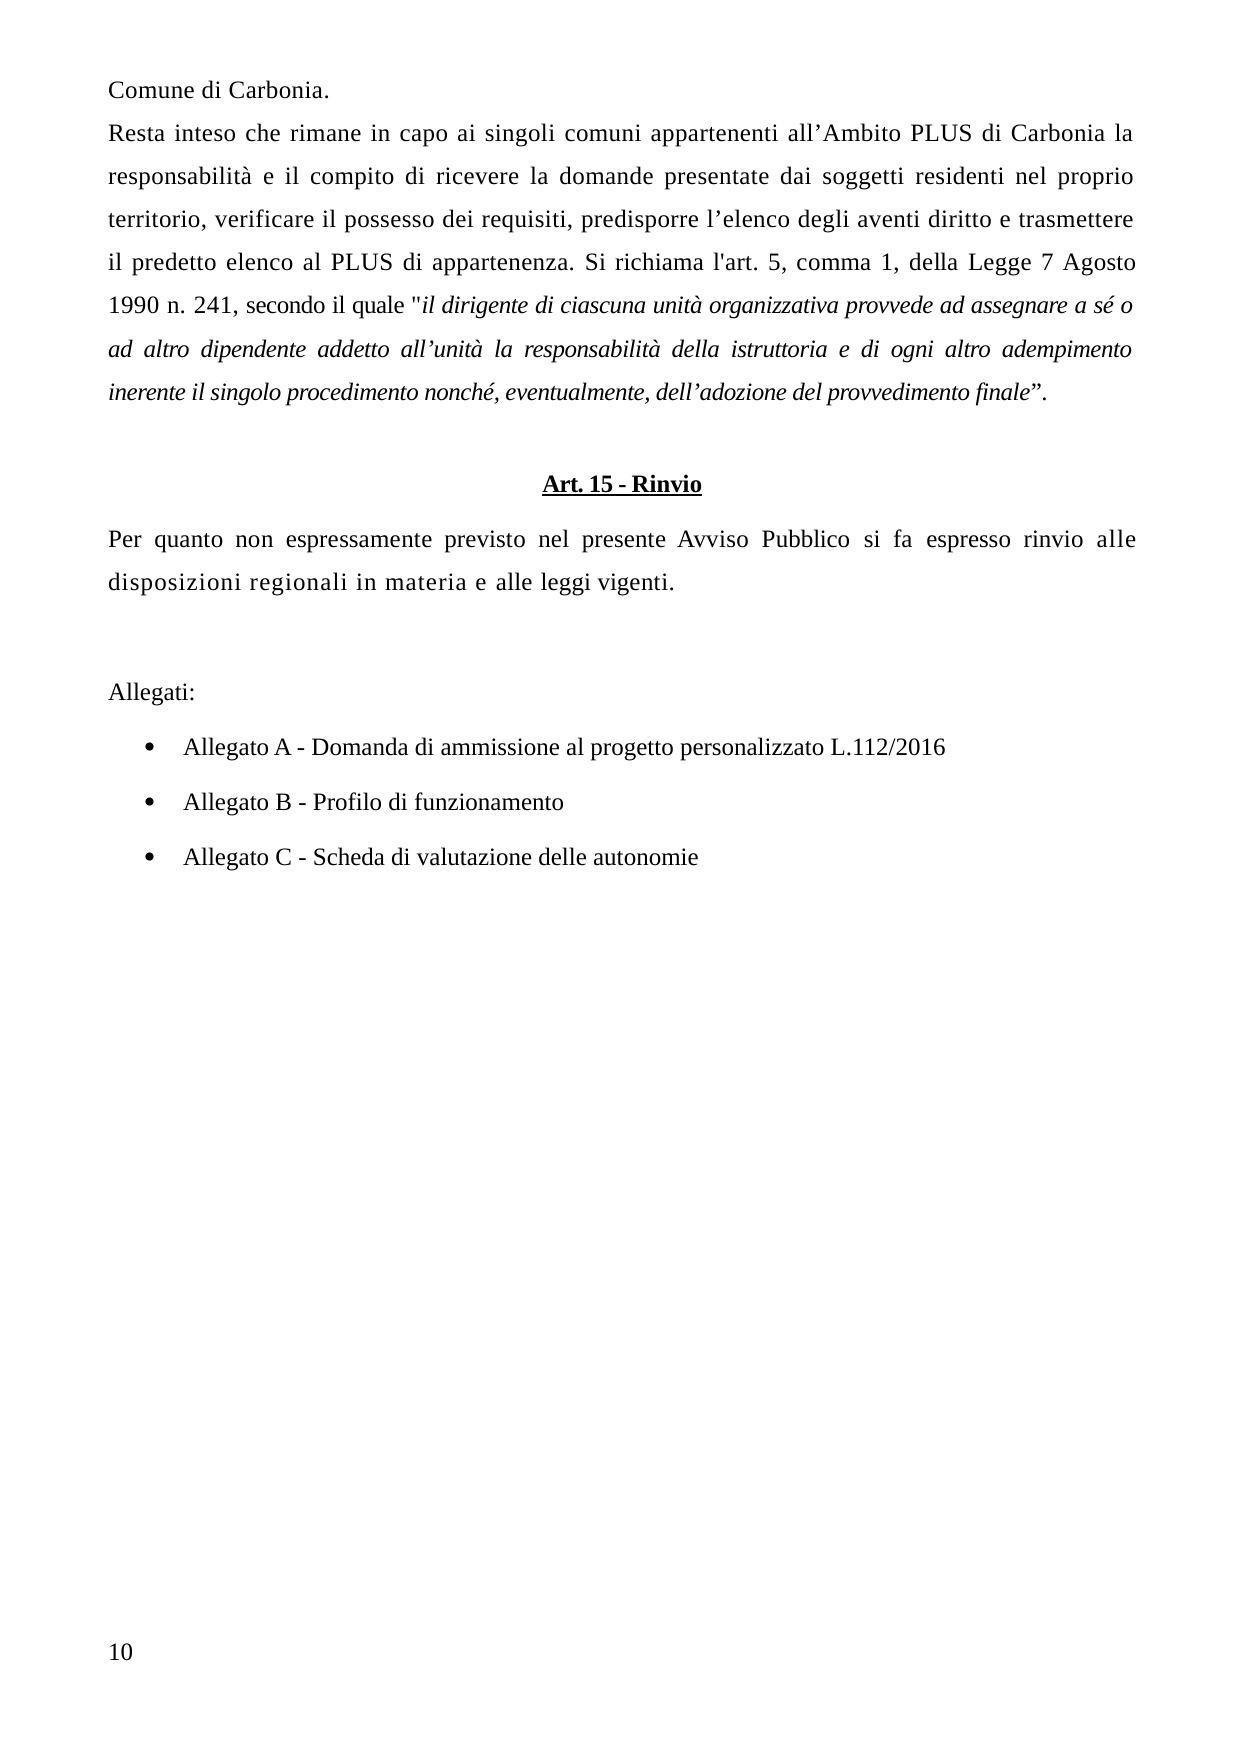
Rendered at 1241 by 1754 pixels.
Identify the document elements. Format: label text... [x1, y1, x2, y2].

text Resta inteso che rimane in capo ai singoli comuni appartenenti all’Ambito PLUS di Carbonia la responsabilità e il compito di ricevere la domande presentate dai soggetti residenti nel proprio territorio, verificare il possesso dei requisiti, predisporre l’elenco degli aventi diritto e trasmettere il predetto elenco al PLUS di appartenenza. Si richiama l'art. 5, comma 1, della Legge 7 Agosto 1990 n. 241, secondo il quale "il dirigente di ciascuna unità organizzativa provvede ad assegnare a sé o ad altro dipendente addetto all’unità la responsabilità della istruttoria e di ogni altro adempimento inerente il singolo procedimento nonché, eventualmente, dell’adozione del provvedimento finale”. [108, 118, 1136, 406]
text Per quanto non espressamente previsto nel presente Avviso Pubblico si fa espresso rinvio alle disposizioni regionali in materia e alle leggi vigenti. [108, 524, 1136, 596]
text Allegati: [108, 677, 1136, 706]
list Allegato C - Scheda di valutazione delle autonomie [145, 842, 1136, 871]
list Allegato B - Profilo di funzionamento [145, 787, 1136, 816]
text Comune di Carbonia. [108, 75, 1136, 104]
list Allegato A - Domanda di ammissione al progetto personalizzato L.112/2016 [145, 732, 1136, 761]
text Art. 15 - Rinvio [108, 469, 1136, 498]
